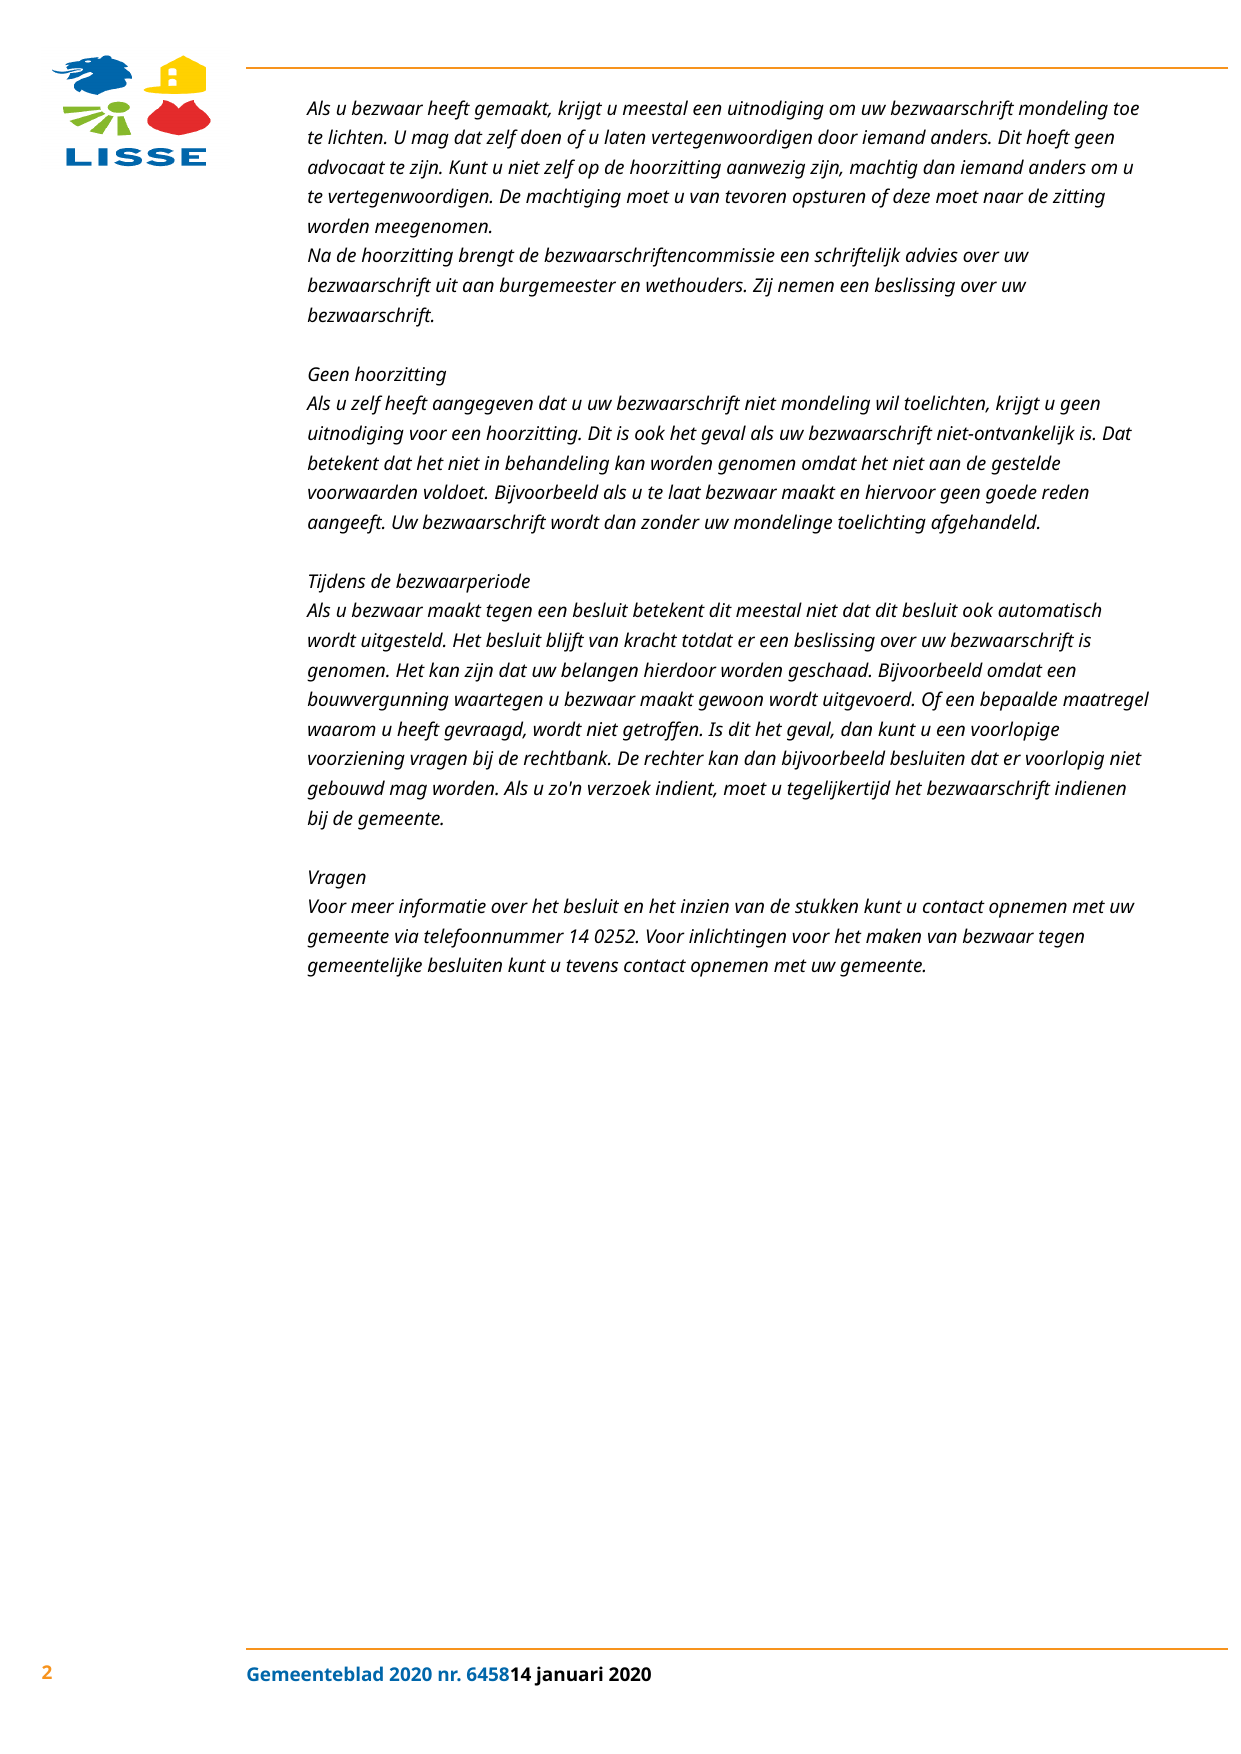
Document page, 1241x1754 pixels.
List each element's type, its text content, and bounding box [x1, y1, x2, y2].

list Voor meer informatie over het besluit en het inzien van de stukken kunt u contact opnemen met uw gemeente via telefoonnummer 14 0252. Voor inlichtingen voor het maken van bezwaar tegen gemeentelijke besluiten kunt u tevens contact opnemen met uw gemeente. [248, 893, 1152, 978]
list Na de hoorzitting brengt de bezwaarschriftencommissie een schriftelijk advies over uw bezwaarschrift uit aan burgemeester en wethouders. Zij nemen een beslissing over uw bezwaarschrift. [248, 243, 1152, 328]
list Als u bezwaar heeft gemaakt, krijgt u meestal een uitnodiging om uw bezwaarschrift mondeling toe te lichten. U mag dat zelf doen of u laten vertegenwoordigen door iemand anders. Dit hoeft geen advocaat te zijn. Kunt u niet zelf op de hoorzitting aanwezig zijn, machtig dan iemand anders om u te vertegenwoordigen. De machtiging moet u van tevoren opsturen of deze moet naar de zitting worden meegenomen. [248, 95, 1152, 239]
list Als u bezwaar maakt tegen een besluit betekent dit meestal niet dat dit besluit ook automatisch wordt uitgesteld. Het besluit blijft van kracht totdat er een beslissing over uw bezwaarschrift is genomen. Het kan zijn dat uw belangen hierdoor worden geschaad. Bijvoorbeeld omdat een bouwvergunning waartegen u bezwaar maakt gewoon wordt uitgevoerd. Of een bepaalde maatregel waarom u heeft gevraagd, wordt niet getroffen. Is dit het geval, dan kunt u een voorlopige voorziening vragen bij de rechtbank. De rechter kan dan bijvoorbeeld besluiten dat er voorlopig niet gebouwd mag worden. Als u zo'n verzoek indient, moet u tegelijkertijd het bezwaarschrift indienen bij de gemeente. [248, 598, 1152, 831]
list Als u zelf heeft aangegeven dat u uw bezwaarschrift niet mondeling wil toelichten, krijgt u geen uitnodiging voor een hoorzitting. Dit is ook het geval als uw bezwaarschrift niet-ontvankelijk is. Dat betekent dat het niet in behandeling kan worden genomen omdat het niet aan de gestelde voorwaarden voldoet. Bijvoorbeeld als u te laat bezwaar maakt en hiervoor geen goede reden aangeeft. Uw bezwaarschrift wordt dan zonder uw mondelinge toelichting afgehandeld. [248, 391, 1152, 535]
picture [41, 47, 231, 172]
list Tijdens de bezwaarperiode [248, 568, 1152, 594]
list Geen hoorzitting [248, 361, 1152, 387]
list Vragen [248, 864, 1152, 890]
